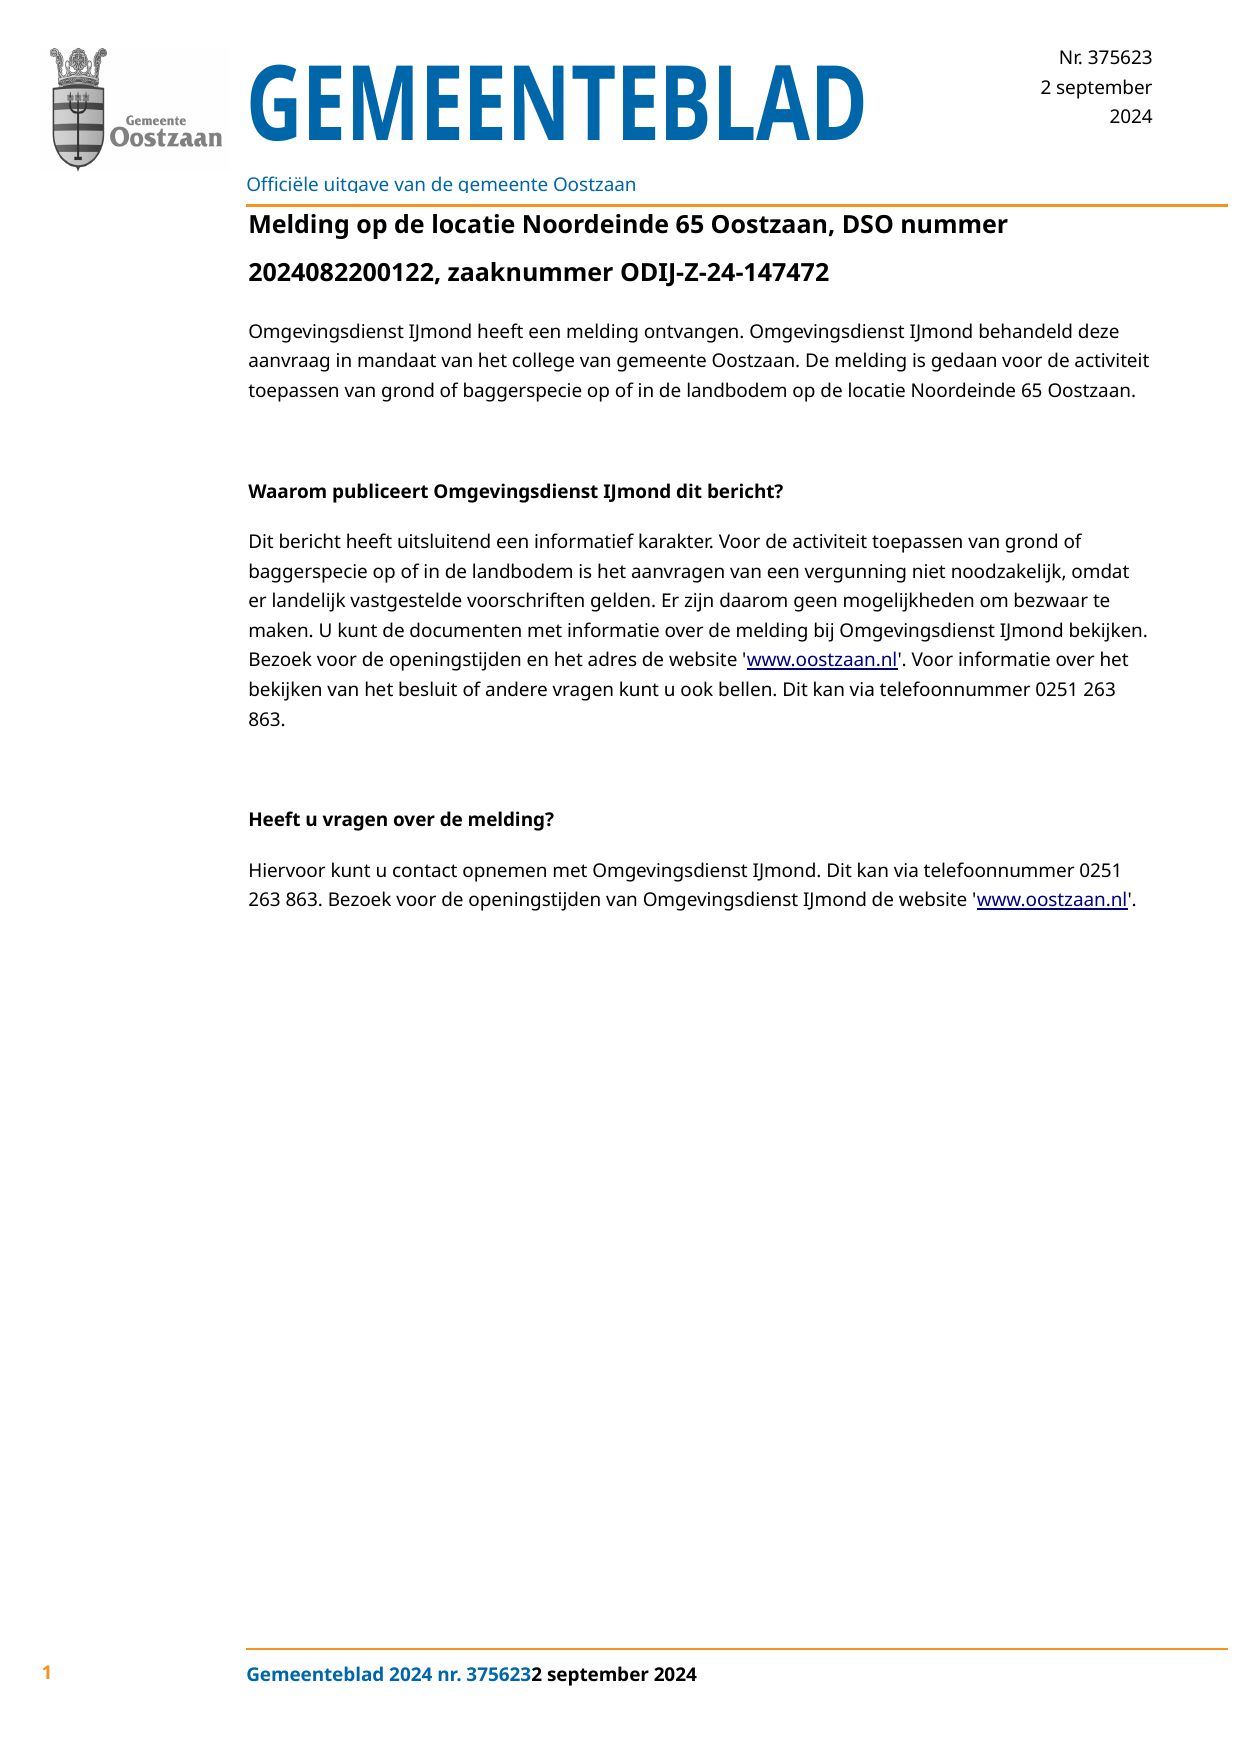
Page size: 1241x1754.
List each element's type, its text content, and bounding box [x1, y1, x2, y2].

text Dit bericht heeft uitsluitend een informatief karakter. Voor de activiteit toepassen van grond of baggerspecie op of in de landbodem is het aanvragen van een vergunning niet noodzakelijk, omdat er landelijk vastgestelde voorschriften gelden. Er zijn daarom geen mogelijkheden om bezwaar te maken. U kunt de documenten met informatie over de melding bij Omgevingsdienst IJmond bekijken. Bezoek voor de openingstijden en het adres de website 'www.oostzaan.nl'. Voor informatie over het bekijken van het besluit of andere vragen kunt u ook bellen. Dit kan via telefoonnummer 0251 263 863. [248, 528, 1152, 732]
text Melding op de locatie Noordeinde 65 Oostzaan, DSO nummer 2024082200122, zaaknummer ODIJ-Z-24-147472 [248, 207, 1152, 288]
text Waarom publiceert Omgevingsdienst IJmond dit bericht? [248, 478, 1152, 504]
picture [41, 47, 231, 172]
text Omgevingsdienst IJmond heeft een melding ontvangen. Omgevingsdienst IJmond behandeld deze aanvraag in mandaat van het college van gemeente Oostzaan. De melding is gedaan voor de activiteit toepassen van grond of baggerspecie op of in de landbodem op de locatie Noordeinde 65 Oostzaan. [248, 318, 1152, 403]
text Hiervoor kunt u contact opnemen met Omgevingsdienst IJmond. Dit kan via telefoonnummer 0251 263 863. Bezoek voor de openingstijden van Omgevingsdienst IJmond de website 'www.oostzaan.nl'. [248, 857, 1152, 912]
text Heeft u vragen over de melding? [248, 807, 1152, 832]
